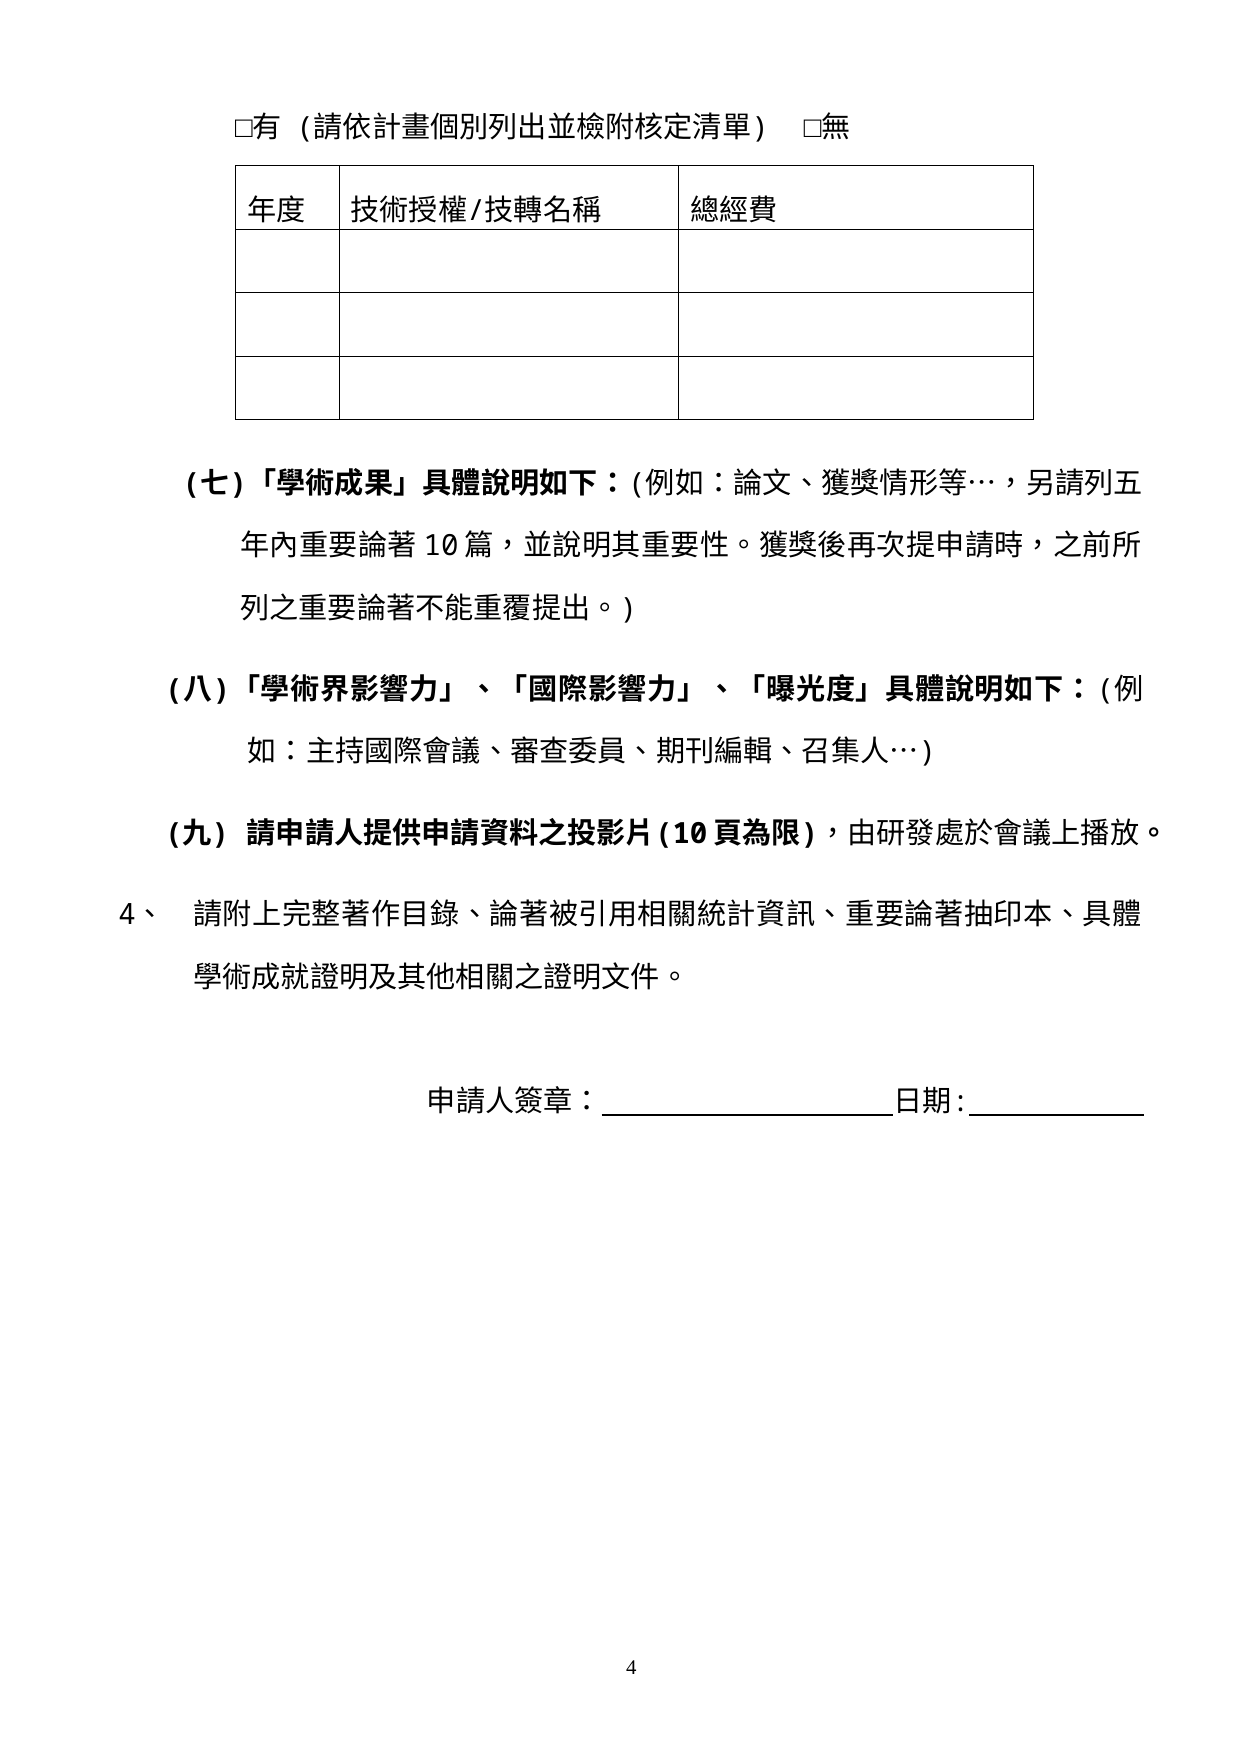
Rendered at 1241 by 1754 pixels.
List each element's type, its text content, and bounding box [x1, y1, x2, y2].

table_cell [236, 293, 339, 356]
table_cell [340, 293, 678, 356]
table_cell [679, 357, 1033, 419]
table_cell [679, 293, 1033, 356]
table_cell [236, 357, 339, 419]
table_header 總經費 [679, 166, 1033, 228]
text (八)「學術界影響力」、「國際影響力」、「曝光度」具體說明如下：(例如：主持國際會議、審查委員、期刊編輯、召集人…) [165, 645, 1144, 770]
text (七)「學術成果」具體說明如下：(例如：論文、獲獎情形等…，另請列五年內重要論著10篇，並說明其重要性。獲獎後再次提申請時，之前所列之重要論著不能重覆提出。) [165, 439, 1144, 626]
list 請附上完整著作目錄、論著被引用相關統計資訊、重要論著抽印本、具體學術成就證明及其他相關之證明文件。 [118, 870, 1144, 995]
table_cell [236, 230, 339, 292]
table_cell [679, 230, 1033, 292]
text 申請人簽章： 日期: [218, 1058, 1144, 1120]
table_header 年度 [236, 166, 339, 228]
table_cell [340, 230, 678, 292]
text □有 (請依計畫個別列出並檢附核定清單) □無 [118, 84, 1144, 146]
text (九) 請申請人提供申請資料之投影片(10頁為限)，由研發處於會議上播放。 [165, 789, 1144, 851]
table_cell [340, 357, 678, 419]
table_header 技術授權/技轉名稱 [340, 166, 678, 228]
